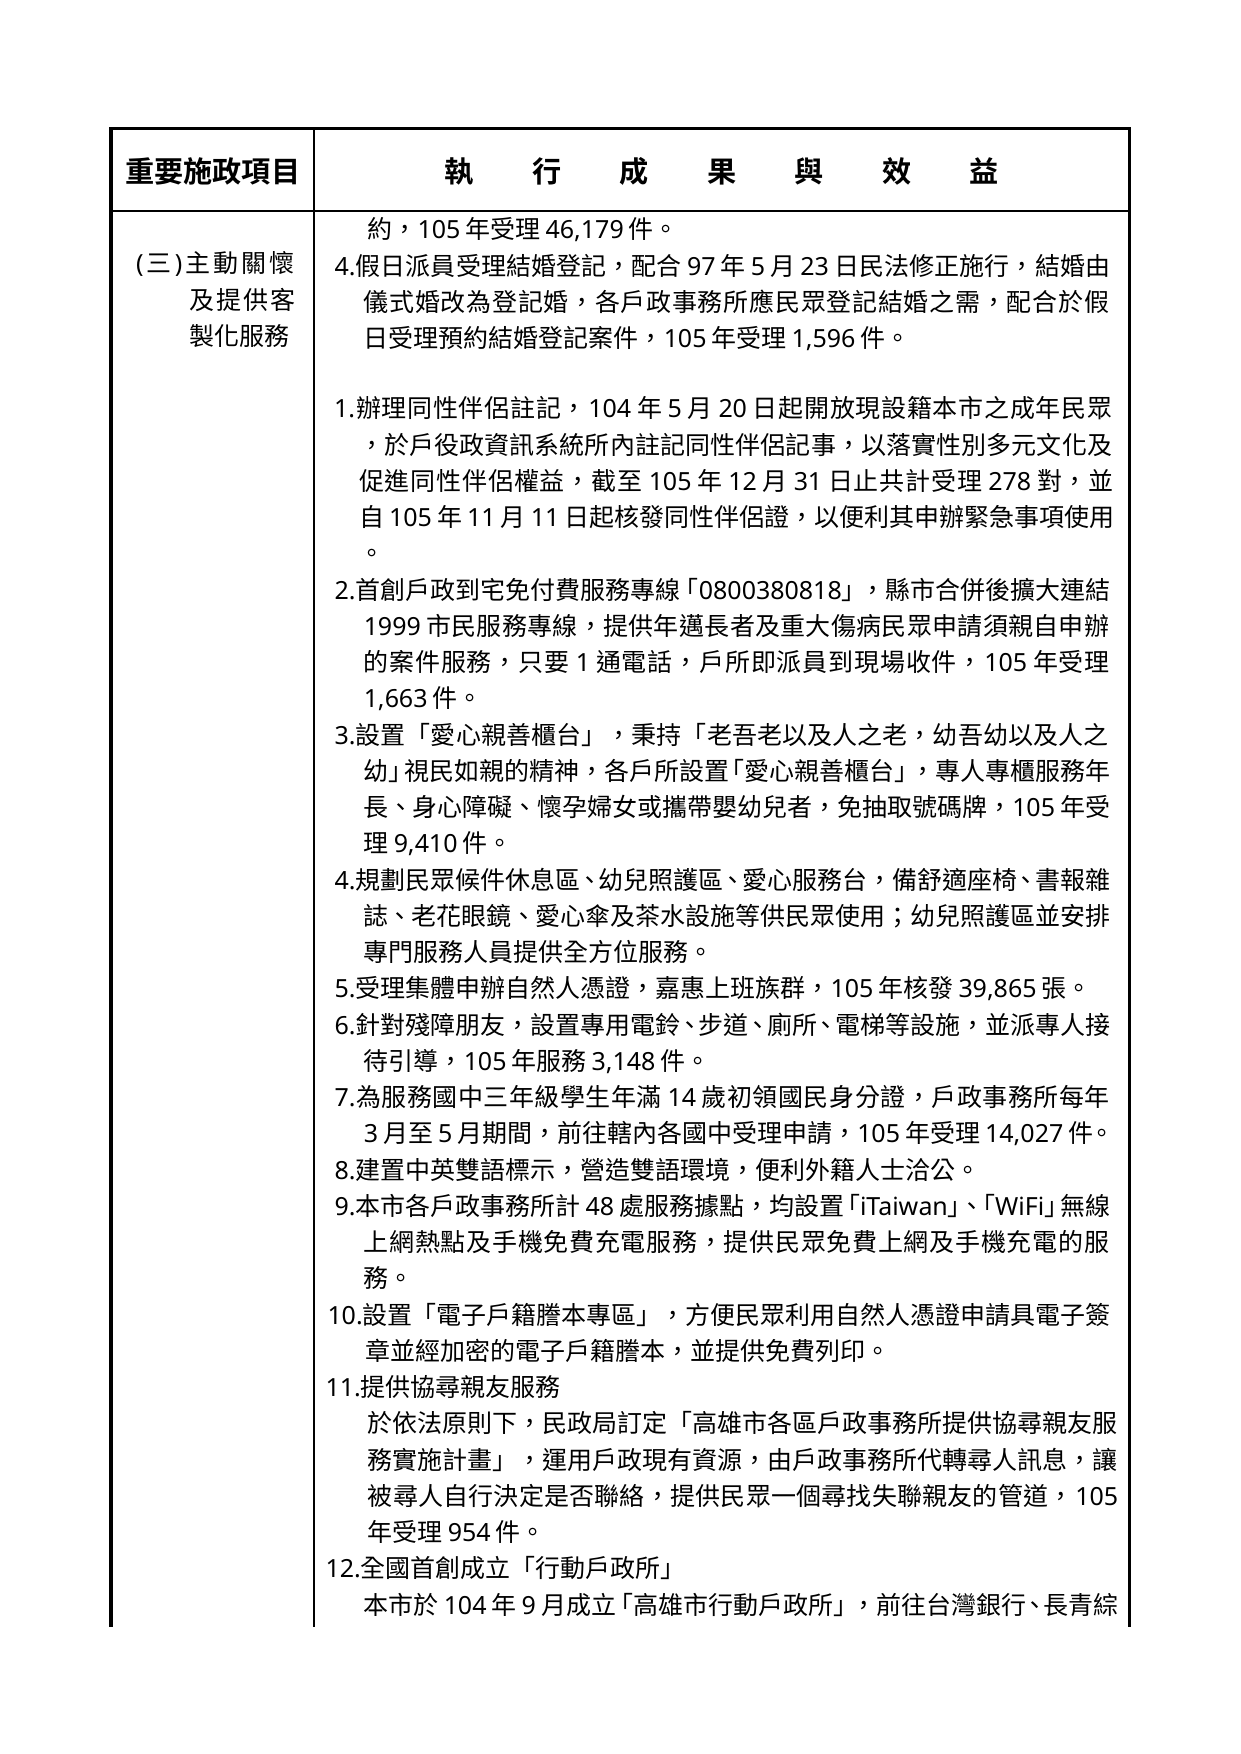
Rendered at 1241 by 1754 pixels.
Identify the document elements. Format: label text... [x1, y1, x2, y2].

table_header 執 行 成 果 與 效 益 [315, 130, 1128, 210]
table_header 重要施政項目 [113, 130, 313, 210]
table_cell (三)主動關懷及提供客製化服務 [113, 212, 313, 1627]
table_cell 約，105年受理46,179件。 4.假日派員受理結婚登記，配合97年5月23日民法修正施行，結婚由儀式婚改為登記婚，各戶政事務所應民眾登記結婚之需，配合於假日受理預約結婚登記案件，105年受理1,596件。 1.辦理同性伴侶註記，104年5月20日起開放現設籍本市之成年民眾，於戶役政資訊系統所內註記同性伴侶記事，以落實性別多元文化及促進同性伴侶權益，截至105年12月31日止共計受理278對，並自105年11月11日起核發同性伴侶證，以便利其申辦緊急事項使用。 2.首創戶政到宅免付費服務專線「0800380818」，縣市合併後擴大連結 1999市民服務專線，提供年邁長者及重大傷病民眾申請須親自申辦的案件服務，只要1通電話，戶所即派員到現場收件，105年受理1,663件。 3.設置「愛心親善櫃台」，秉持「老吾老以及人之老，幼吾幼以及人之幼」視民如親的精神，各戶所設置「愛心親善櫃台」，專人專櫃服務年長、身心障礙、懷孕婦女或攜帶嬰幼兒者，免抽取號碼牌，105年受理9,410件。 4.規劃民眾候件休息區、幼兒照護區、愛心服務台，備舒適座椅、書報雜誌、老花眼鏡、愛心傘及茶水設施等供民眾使用；幼兒照護區並安排專門服務人員提供全方位服務。 5.受理集體申辦自然人憑證，嘉惠上班族群，105年核發39,865張。 6.針對殘障朋友，設置專用電鈴、步道、廁所、電梯等設施，並派專人接待引導，105年服務3,148件。 7.為服務國中三年級學生年滿14歲初領國民身分證，戶政事務所每年3月至5月期間，前往轄內各國中受理申請，105年受理14,027件。 8.建置中英雙語標示，營造雙語環境，便利外籍人士洽公。 9.本市各戶政事務所計48處服務據點，均設置「iTaiwan」、「WiFi」無線上網熱點及手機免費充電服務，提供民眾免費上網及手機充電的服務。 10.設置「電子戶籍謄本專區」，方便民眾利用自然人憑證申請具電子簽章並經加密的電子戶籍謄本，並提供免費列印。 11.提供協尋親友服務 於依法原則下，民政局訂定「高雄市各區戶政事務所提供協尋親友服務實施計畫」，運用戶政現有資源，由戶政事務所代轉尋人訊息，讓被尋人自行決定是否聯絡，提供民眾一個尋找失聯親友的管道，105年受理954件。 12.全國首創成立「行動戶政所」 本市於104年9月成立「高雄市行動戶政所」，前往台灣銀行、長青綜 [315, 212, 1128, 1627]
